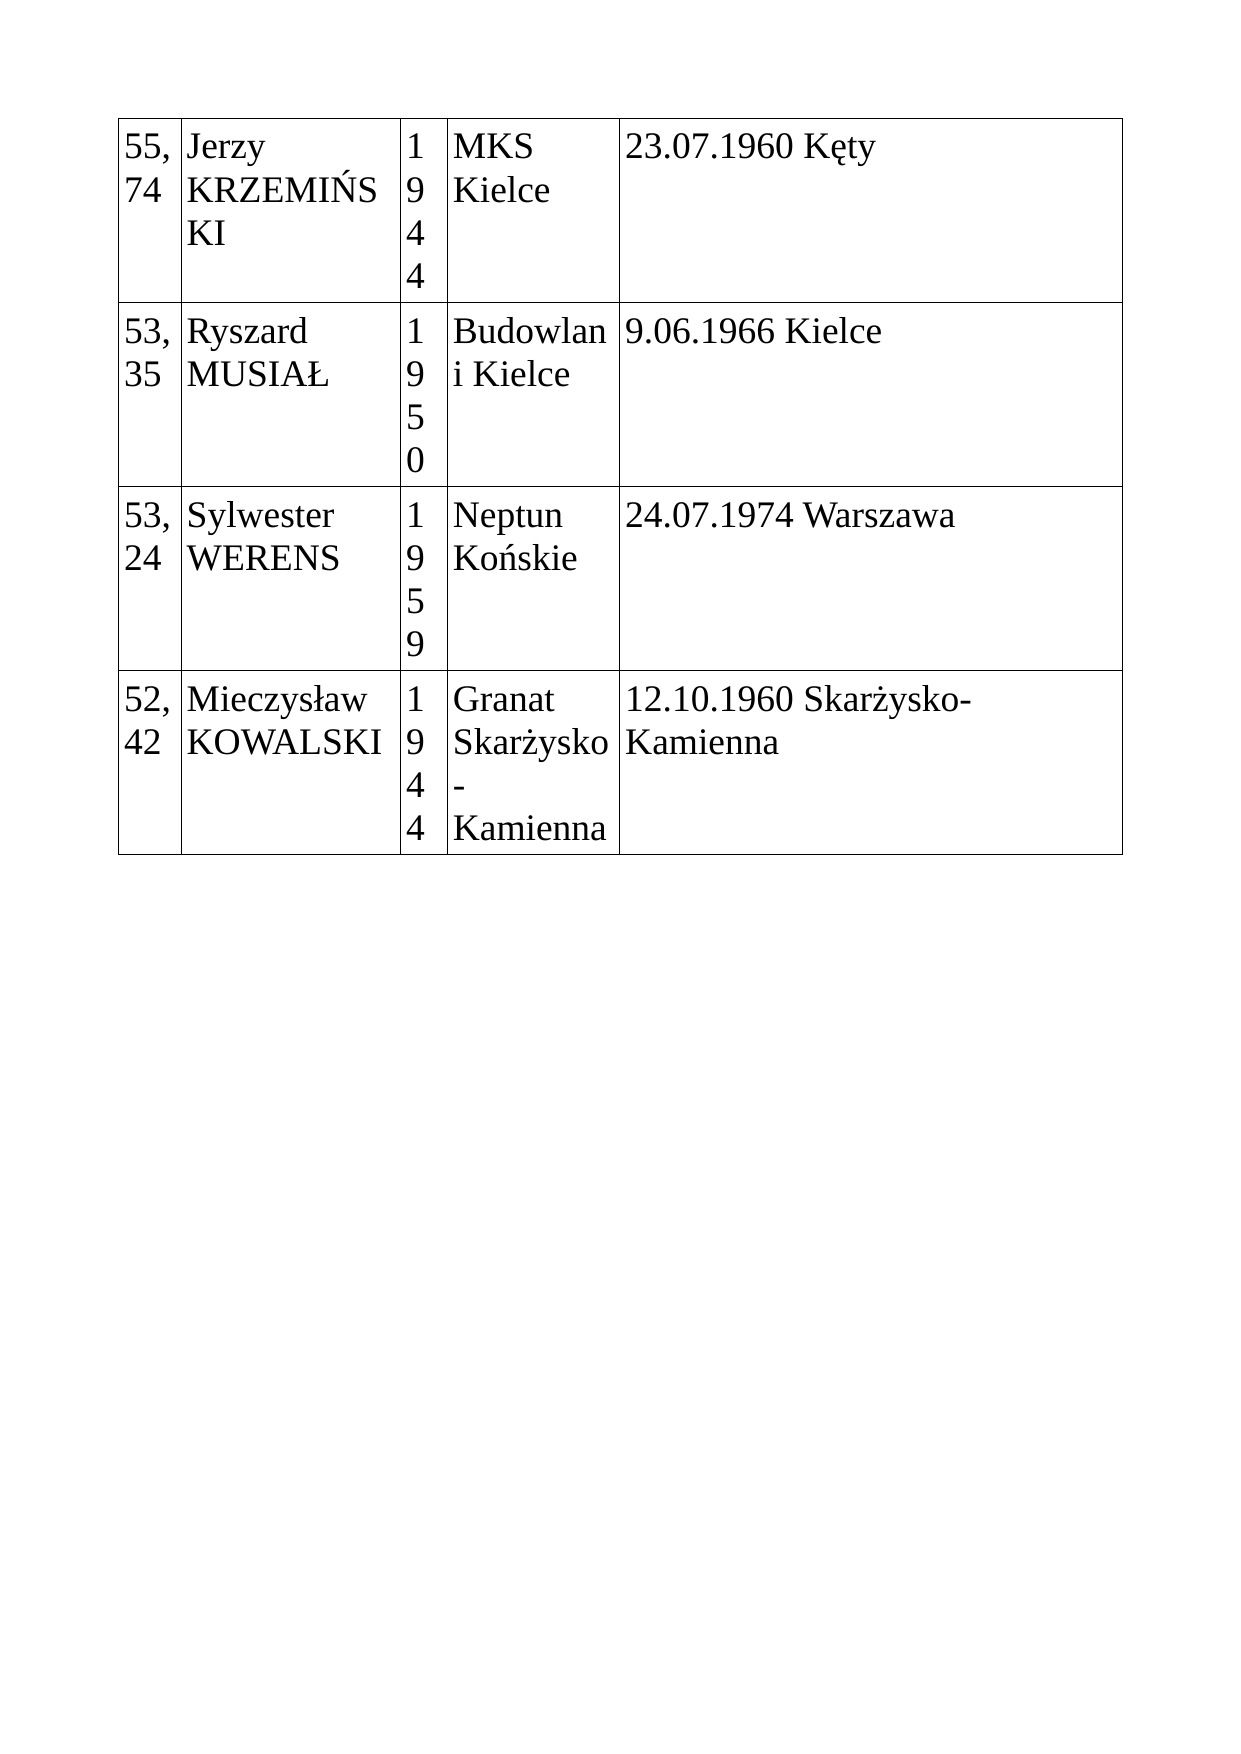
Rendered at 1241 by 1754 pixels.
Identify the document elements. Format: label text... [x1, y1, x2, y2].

table_cell Granat Skarżysko-Kamienna [448, 671, 619, 854]
table_cell 24.07.1974 Warszawa [620, 487, 1122, 670]
table_cell 9.06.1966 Kielce [620, 303, 1122, 486]
table_cell Mieczysław KOWALSKI [182, 671, 400, 854]
table_cell 1944 [401, 671, 447, 854]
table_cell 53,35 [119, 303, 181, 486]
table_cell Ryszard MUSIAŁ [182, 303, 400, 486]
table_cell Jerzy KRZEMIŃSKI [182, 119, 400, 302]
table_cell 55,74 [119, 119, 181, 302]
table_cell Budowlani Kielce [448, 303, 619, 486]
table_cell Neptun Końskie [448, 487, 619, 670]
table_cell 1944 [401, 119, 447, 302]
table_cell Sylwester WERENS [182, 487, 400, 670]
table_cell 1959 [401, 487, 447, 670]
table_cell 12.10.1960 Skarżysko-Kamienna [620, 671, 1122, 854]
table_cell 52,42 [119, 671, 181, 854]
table_cell MKS Kielce [448, 119, 619, 302]
table_cell 1950 [401, 303, 447, 486]
table_cell 23.07.1960 Kęty [620, 119, 1122, 302]
table_cell 53,24 [119, 487, 181, 670]
